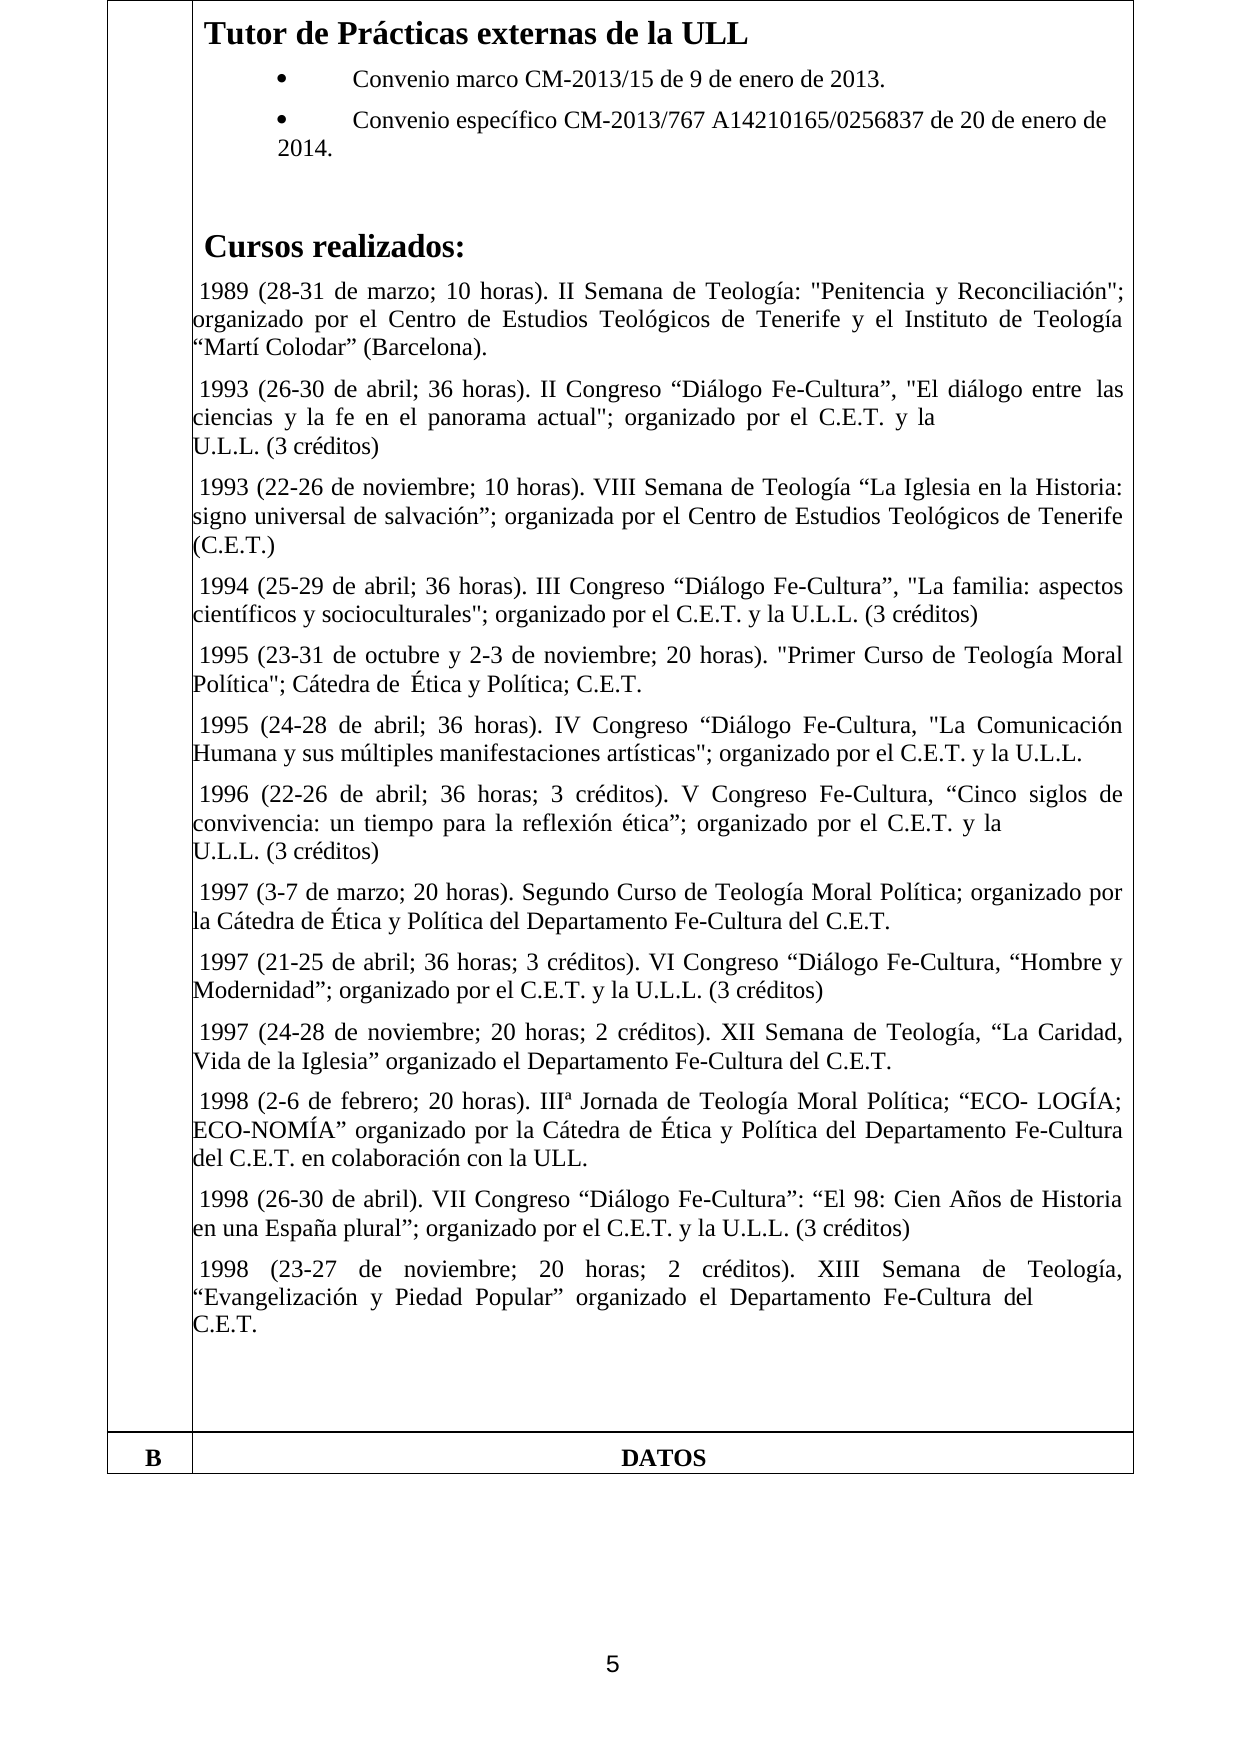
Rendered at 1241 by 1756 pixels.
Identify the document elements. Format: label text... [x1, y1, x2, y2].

table_cell Tutor de Prácticas externas de la ULL Convenio marco CM-2013/15 de 9 de enero de 2013. Convenio específico CM-2013/767 A14210165/0256837 de 20 de enero de 2014. Cursos realizados: 1989 (28-31 de marzo; 10 horas). II Semana de Teología: "Penitencia y Reconciliación"; organizado por el Centro de Estudios Teológicos de Tenerife y el Instituto de Teología “Martí Colodar” (Barcelona). 1993 (26-30 de abril; 36 horas). II Congreso “Diálogo Fe-Cultura”, "El diálogo entre las ciencias y la fe en el panorama actual"; organizado por el C.E.T. y la U.L.L. (3 créditos) 1993 (22-26 de noviembre; 10 horas). VIII Semana de Teología “La Iglesia en la Historia: signo universal de salvación”; organizada por el Centro de Estudios Teológicos de Tenerife (C.E.T.) 1994 (25-29 de abril; 36 horas). III Congreso “Diálogo Fe-Cultura”, "La familia: aspectos científicos y socioculturales"; organizado por el C.E.T. y la U.L.L. (3 créditos) 1995 (23-31 de octubre y 2-3 de noviembre; 20 horas). "Primer Curso de Teología Moral Política"; Cátedra de Ética y Política; C.E.T. 1995 (24-28 de abril; 36 horas). IV Congreso “Diálogo Fe-Cultura, "La Comunicación Humana y sus múltiples manifestaciones artísticas"; organizado por el C.E.T. y la U.L.L. 1996 (22-26 de abril; 36 horas; 3 créditos). V Congreso Fe-Cultura, “Cinco siglos de convivencia: un tiempo para la reflexión ética”; organizado por el C.E.T. y la U.L.L. (3 créditos) 1997 (3-7 de marzo; 20 horas). Segundo Curso de Teología Moral Política; organizado por la Cátedra de Ética y Política del Departamento Fe-Cultura del C.E.T. 1997 (21-25 de abril; 36 horas; 3 créditos). VI Congreso “Diálogo Fe-Cultura, “Hombre y Modernidad”; organizado por el C.E.T. y la U.L.L. (3 créditos) 1997 (24-28 de noviembre; 20 horas; 2 créditos). XII Semana de Teología, “La Caridad, Vida de la Iglesia” organizado el Departamento Fe-Cultura del C.E.T. 1998 (2-6 de febrero; 20 horas). IIIª Jornada de Teología Moral Política; “ECO- LOGÍA; ECO-NOMÍA” organizado por la Cátedra de Ética y Política del Departamento Fe-Cultura del C.E.T. en colaboración con la ULL. 1998 (26-30 de abril). VII Congreso “Diálogo Fe-Cultura”: “El 98: Cien Años de Historia en una España plural”; organizado por el C.E.T. y la U.L.L. (3 créditos) 1998 (23-27 de noviembre; 20 horas; 2 créditos). XIII Semana de Teología, “Evangelización y Piedad Popular” organizado el Departamento Fe-Cultura del C.E.T. [193, 1, 1133, 1431]
table_header DATOS [193, 1433, 1133, 1473]
table_cell [108, 1, 192, 1431]
table_header B [108, 1433, 192, 1473]
